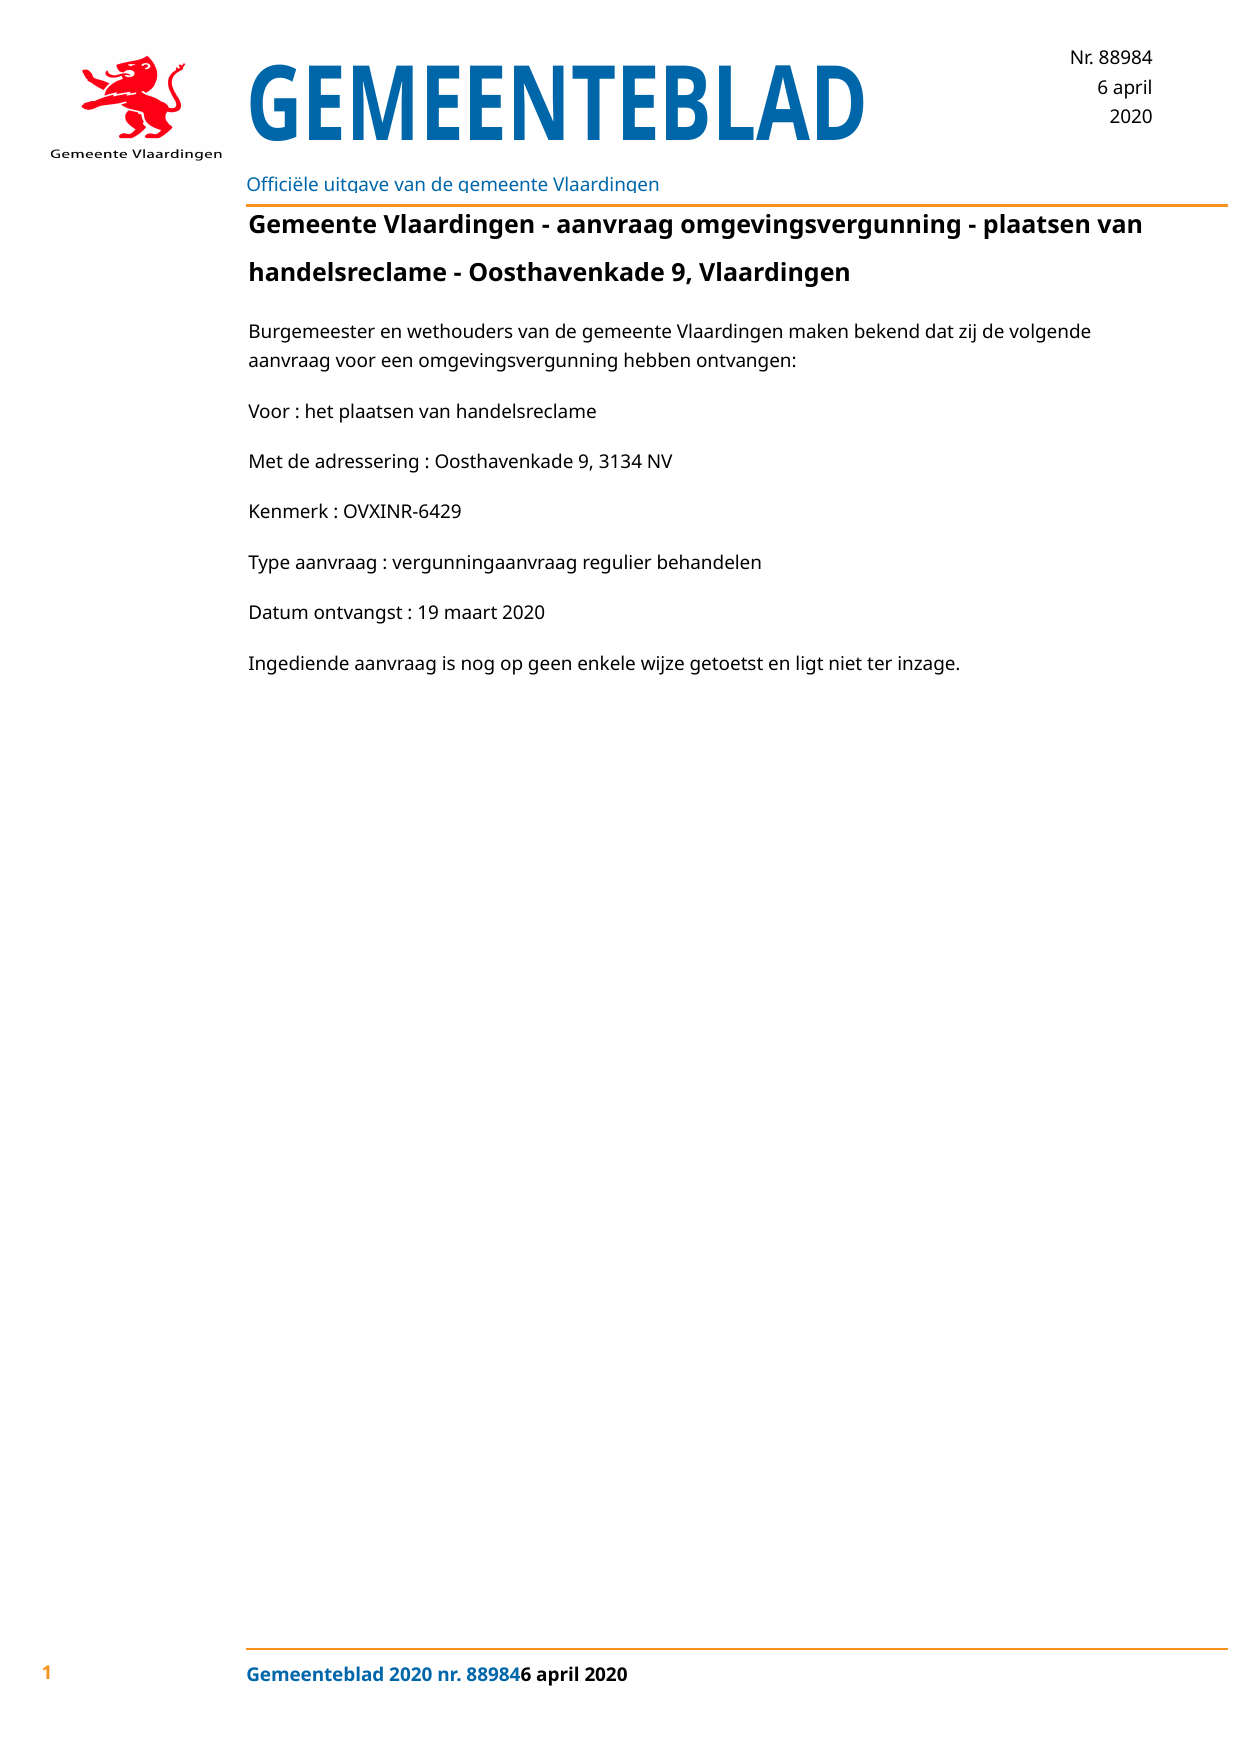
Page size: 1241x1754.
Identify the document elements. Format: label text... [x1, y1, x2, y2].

text Type aanvraag : vergunningaanvraag regulier behandelen [248, 549, 1152, 575]
text Met de adressering : Oosthavenkade 9, 3134 NV [248, 448, 1152, 474]
picture [41, 47, 231, 172]
text Datum ontvangst : 19 maart 2020 [248, 599, 1152, 625]
text Burgemeester en wethouders van de gemeente Vlaardingen maken bekend dat zij de volgende aanvraag voor een omgevingsvergunning hebben ontvangen: [248, 318, 1152, 373]
text Gemeente Vlaardingen - aanvraag omgevingsvergunning - plaatsen van handelsreclame - Oosthavenkade 9, Vlaardingen [248, 207, 1152, 288]
text Ingediende aanvraag is nog op geen enkele wijze getoetst en ligt niet ter inzage. [248, 650, 1152, 676]
text Voor : het plaatsen van handelsreclame [248, 398, 1152, 424]
text Kenmerk : OVXINR-6429 [248, 499, 1152, 524]
